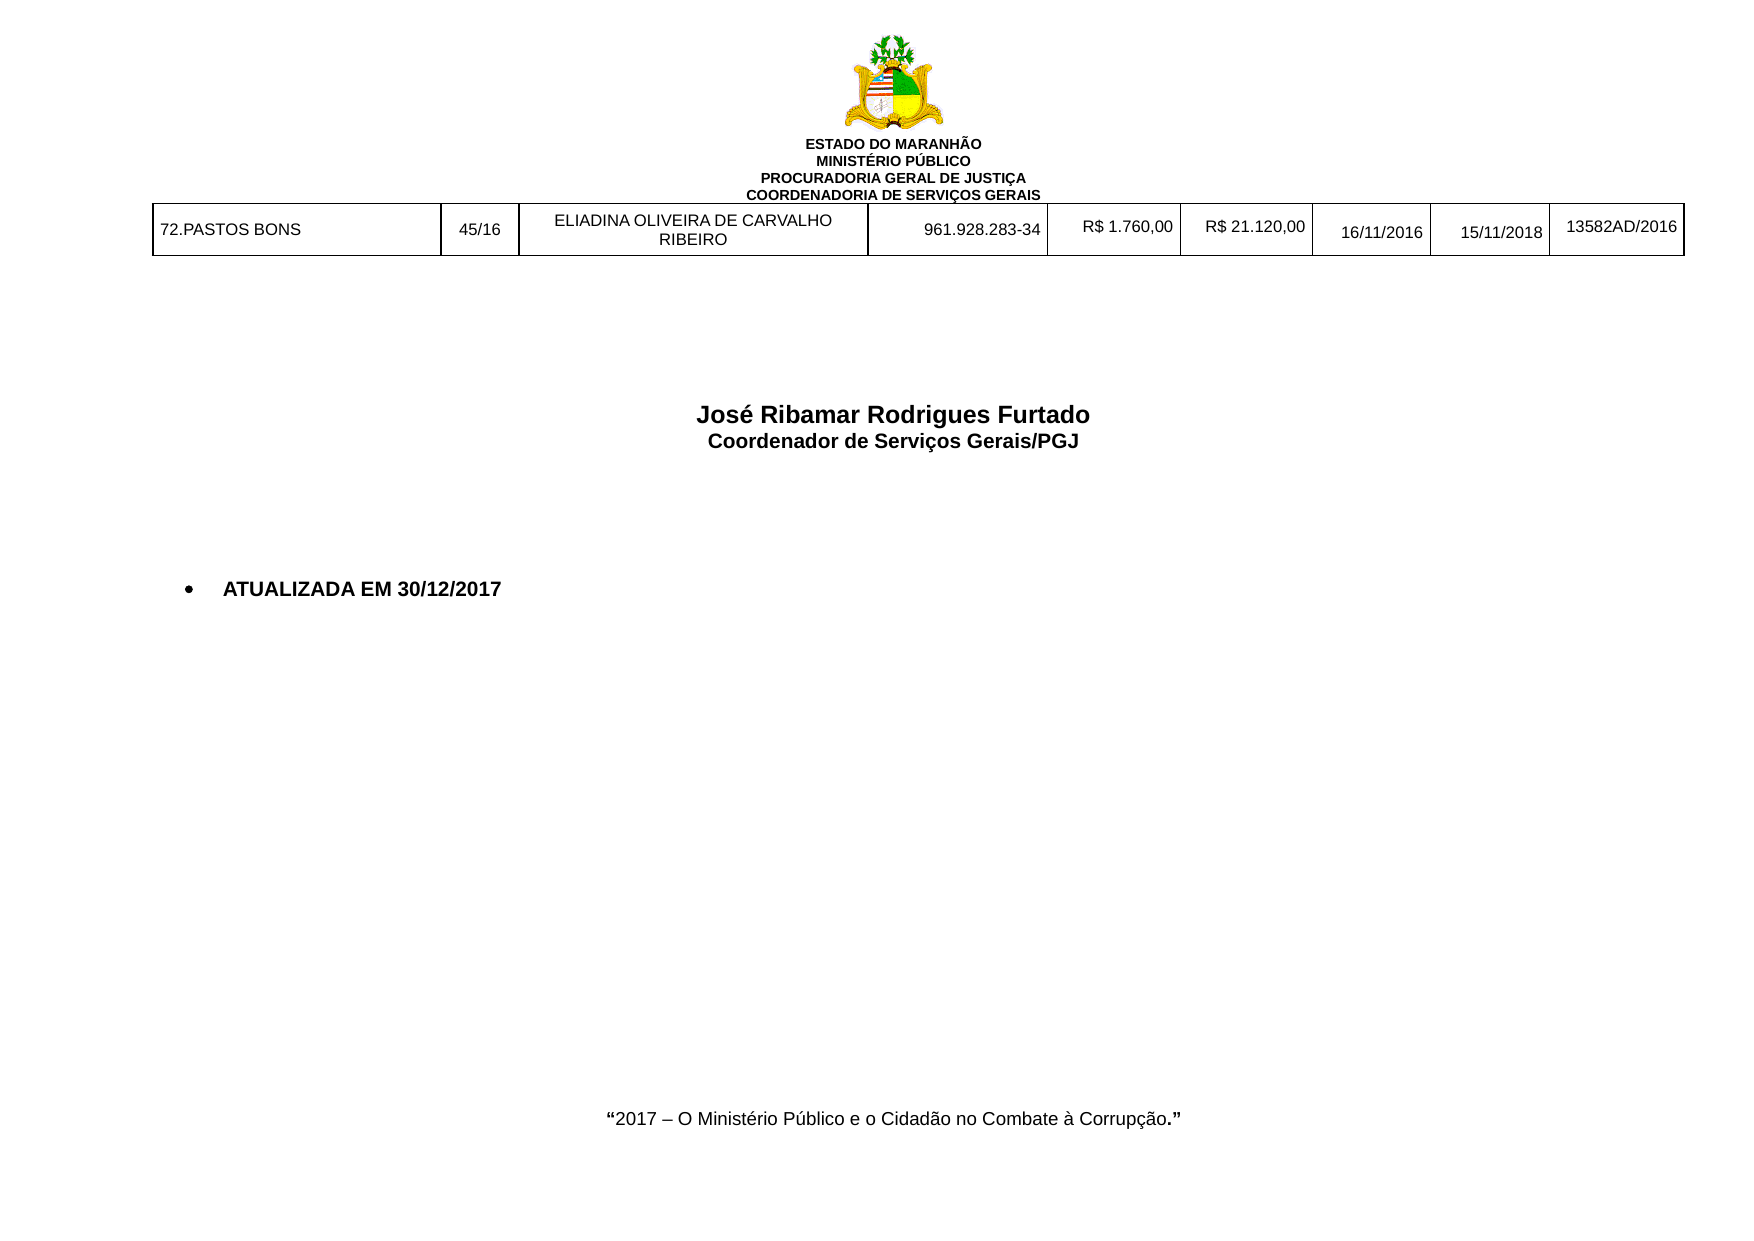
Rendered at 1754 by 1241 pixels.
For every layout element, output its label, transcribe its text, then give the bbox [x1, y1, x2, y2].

table_cell R$ 1.760,00 [1048, 204, 1180, 255]
text José Ribamar Rodrigues Furtado [148, 400, 1639, 428]
table_cell ELIADINA OLIVEIRA DE CARVALHO RIBEIRO [520, 204, 867, 255]
table_cell 16/11/2016 [1313, 204, 1430, 255]
table_cell 13582AD/2016 [1550, 204, 1683, 255]
table_cell 45/16 [442, 204, 518, 255]
table_cell 15/11/2018 [1431, 204, 1549, 255]
list ATUALIZADA EM 30/12/2017 [185, 577, 1639, 601]
table_cell 72.PASTOS BONS [154, 204, 440, 255]
text Coordenador de Serviços Gerais/PGJ [148, 428, 1639, 452]
table_cell 961.928.283-34 [869, 204, 1047, 255]
table_cell R$ 21.120,00 [1181, 204, 1312, 255]
picture [839, 29, 948, 136]
